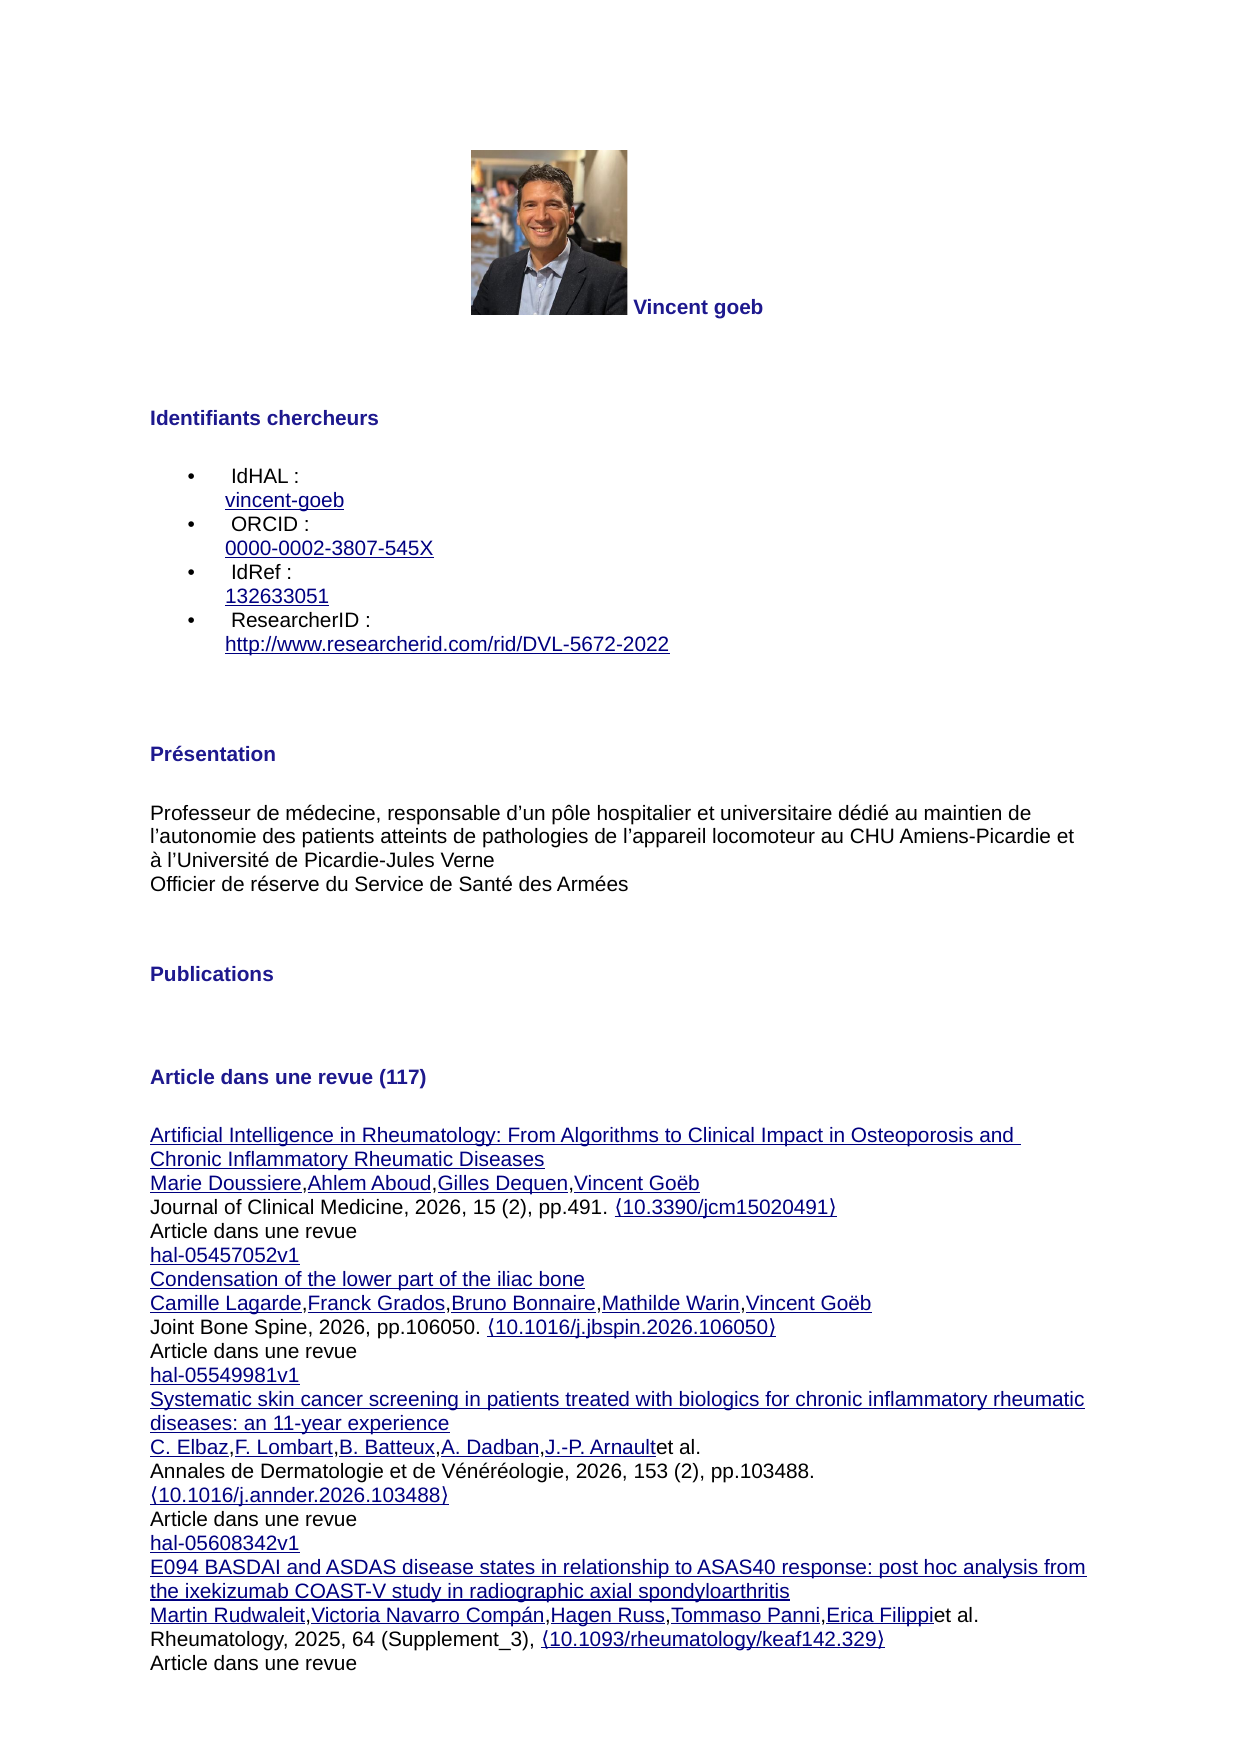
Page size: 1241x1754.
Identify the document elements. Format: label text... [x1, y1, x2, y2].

subtitle Identifiants chercheurs [150, 406, 1090, 429]
list 132633051 [187, 584, 1090, 608]
subtitle Vincent goeb [150, 150, 1090, 319]
list 0000-0002-3807-545X [187, 536, 1090, 560]
list http://www.researcherid.com/rid/DVL-5672-2022 [187, 632, 1090, 656]
subtitle Article dans une revue (117) [150, 1065, 1090, 1089]
text Professeur de médecine, responsable d’un pôle hospitalier et universitaire dédié au maintien de l’autonomie des patients atteints de pathologies de l’appareil locomoteur au CHU Amiens-Picardie et à l’Université de Picardie-Jules Verne [150, 800, 1090, 872]
list IdRef : [187, 560, 1090, 584]
list IdHAL : [187, 464, 1090, 488]
table_cell Systematic skin cancer screening in patients treated with biologics for chronic inflammatory rheumatic diseases: an 11-year experience C. Elbaz,F. Lombart,B. Batteux,A. Dadban,J.-P. Arnaultet al. Annales de Dermatologie et de Vénéréologie, 2026, 153 (2), pp.103488. ⟨10.1016/j.annder.2026.103488⟩ Article dans une revue hal-05608342v1 [150, 1387, 1090, 1554]
list vincent-goeb [187, 488, 1090, 512]
table_cell E094 BASDAI and ASDAS disease states in relationship to ASAS40 response: post hoc analysis from the ixekizumab COAST-V study in radiographic axial spondyloarthritis Martin Rudwaleit,Victoria Navarro Compán,Hagen Russ,Tommaso Panni,Erica Filippiet al. Rheumatology, 2025, 64 (Supplement_3), ⟨10.1093/rheumatology/keaf142.329⟩ Article dans une revue [150, 1555, 1090, 1674]
subtitle Publications [150, 962, 1090, 986]
table_cell Condensation of the lower part of the iliac bone Camille Lagarde,Franck Grados,Bruno Bonnaire,Mathilde Warin,Vincent Goëb Joint Bone Spine, 2026, pp.106050. ⟨10.1016/j.jbspin.2026.106050⟩ Article dans une revue hal-05549981v1 [150, 1267, 1090, 1387]
list ResearcherID : [187, 608, 1090, 632]
subtitle Présentation [150, 742, 1090, 766]
table_header Artificial Intelligence in Rheumatology: From Algorithms to Clinical Impact in Osteoporosis and Chronic Inflammatory Rheumatic Diseases Marie Doussiere,Ahlem Aboud,Gilles Dequen,Vincent Goëb Journal of Clinical Medicine, 2026, 15 (2), pp.491. ⟨10.3390/jcm15020491⟩ Article dans une revue hal-05457052v1 [150, 1123, 1090, 1267]
picture [471, 150, 628, 315]
text Officier de réserve du Service de Santé des Armées [150, 872, 1090, 896]
list ORCID : [187, 512, 1090, 536]
